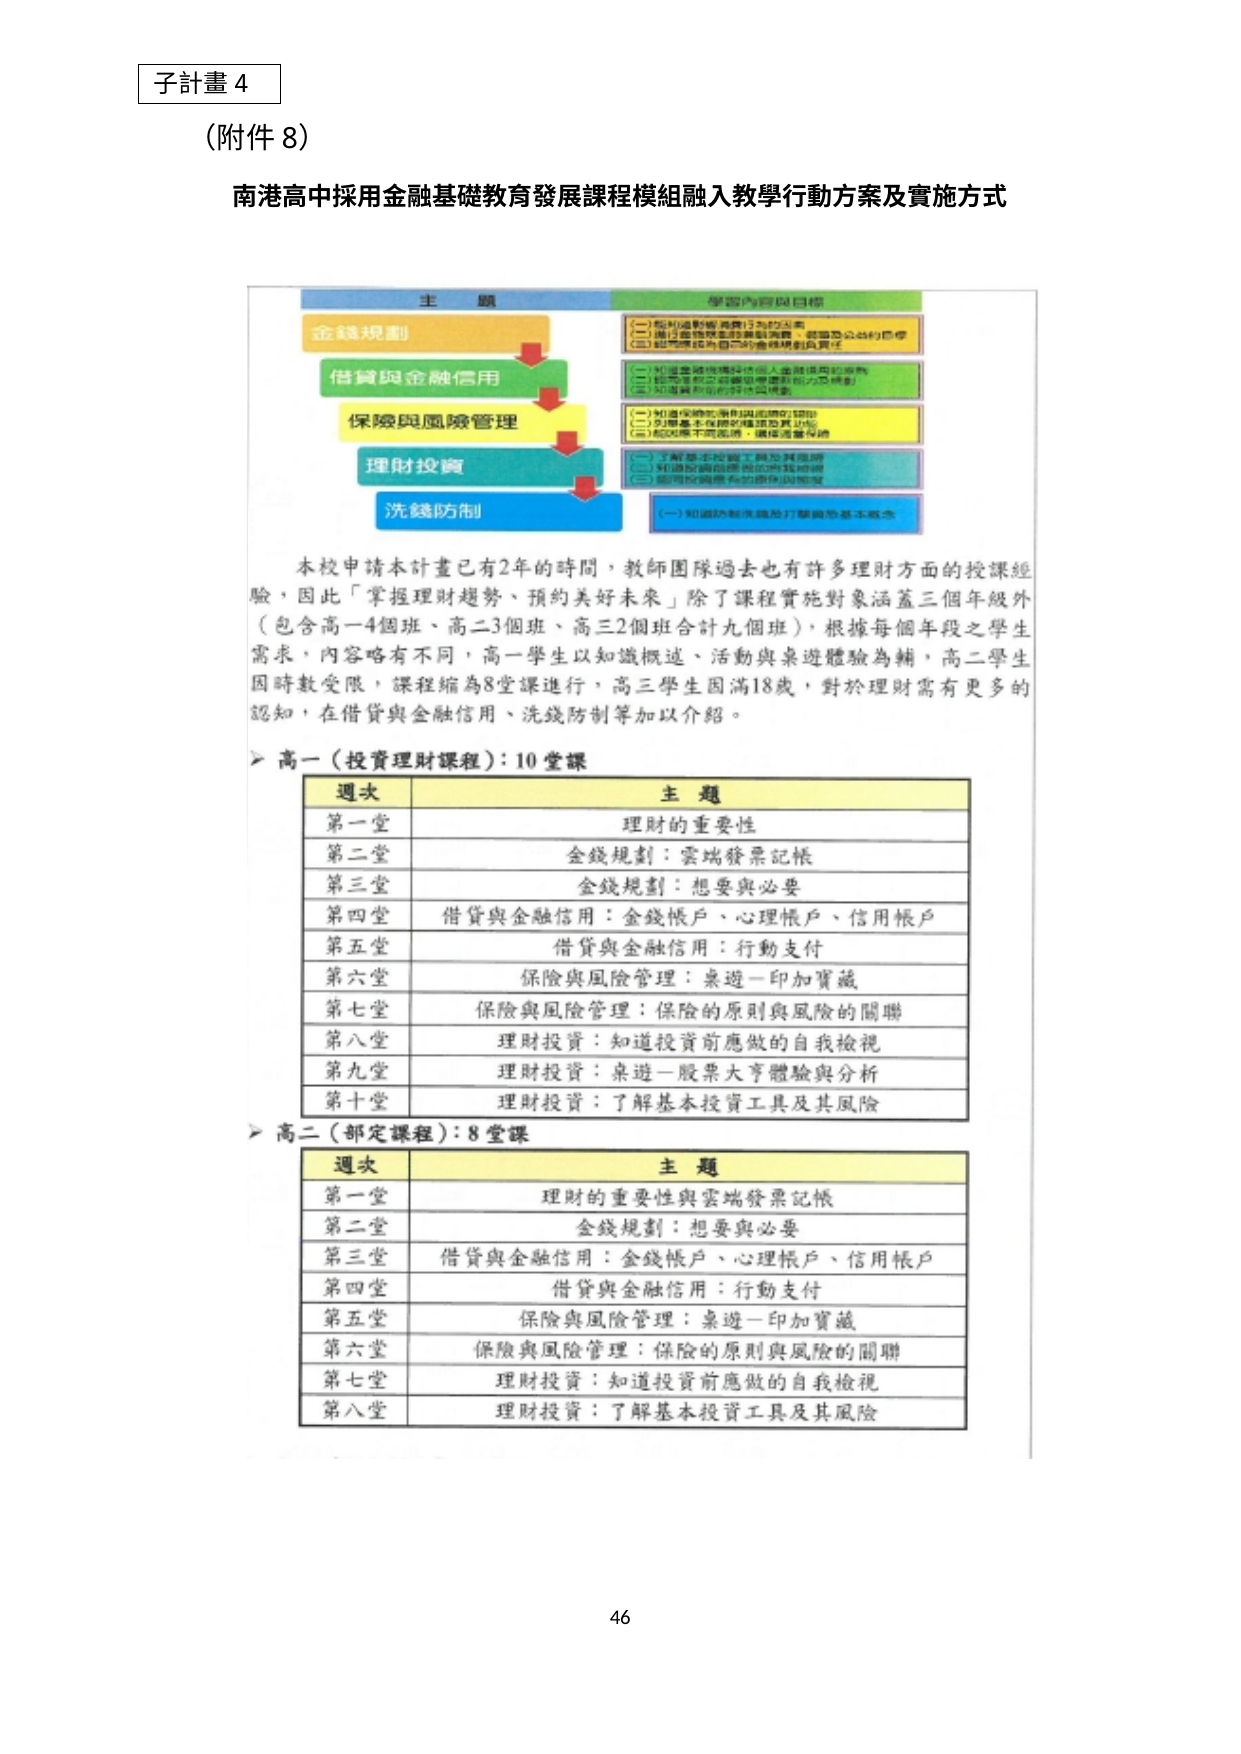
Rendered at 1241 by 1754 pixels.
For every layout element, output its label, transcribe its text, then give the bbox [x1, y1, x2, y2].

text 子計畫4 [153, 72, 265, 96]
text 南港高中採用金融基礎教育發展課程模組融入教學行動方案及實施方式 [187, 176, 1053, 212]
text [139, 65, 280, 103]
text （附件8） [187, 115, 1053, 157]
